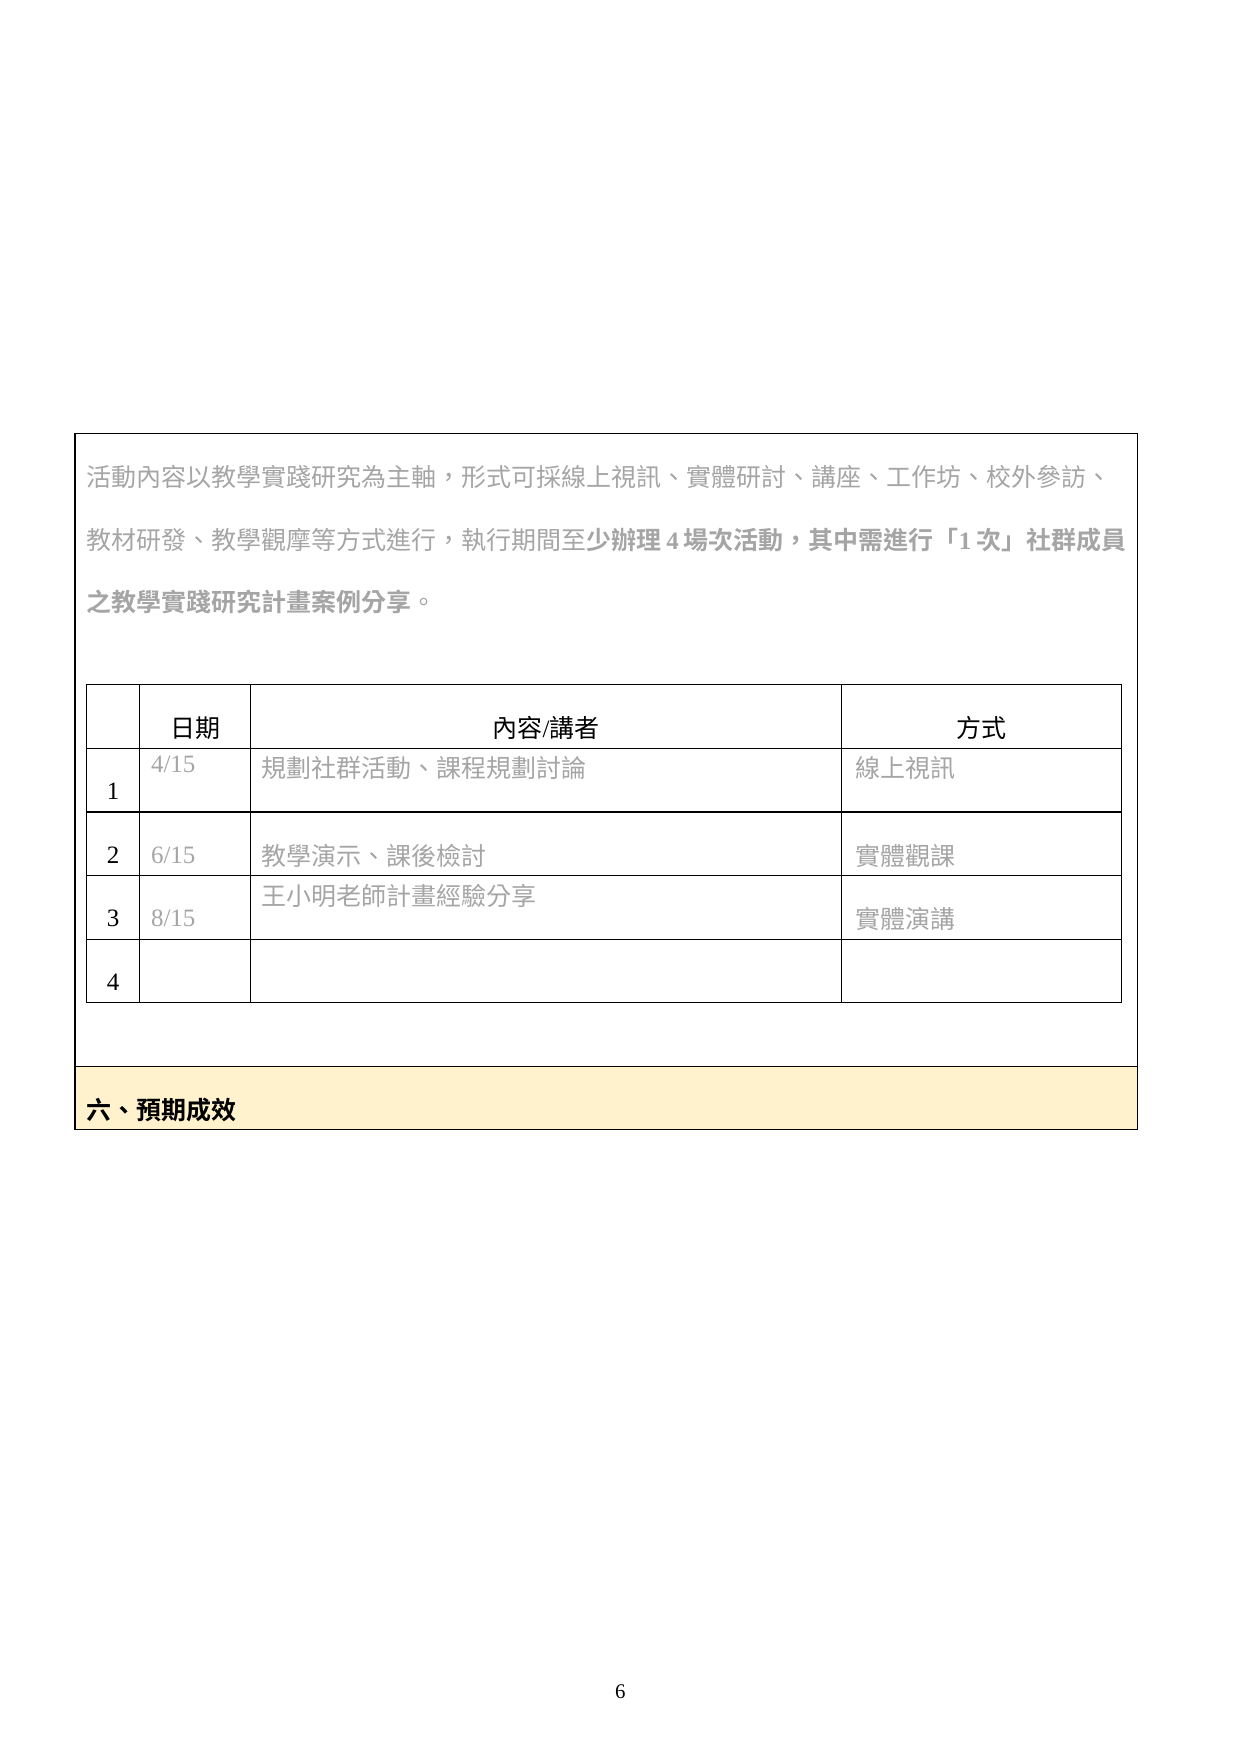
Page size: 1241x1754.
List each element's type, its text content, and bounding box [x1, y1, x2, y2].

table_cell 2 [87, 813, 139, 875]
table_cell 4/15 [140, 749, 250, 811]
table_cell 教學演示、課後檢討 [251, 813, 841, 875]
table_header 日期 [140, 685, 250, 748]
table_cell 六、預期成效 [76, 1067, 1137, 1129]
table_cell 活動內容以教學實踐研究為主軸，形式可採線上視訊、實體研討、講座、工作坊、校外參訪、教材研發、教學觀摩等方式進行，執行期間至少辦理4場次活動，其中需進行「1次」社群成員之教學實踐研究計畫案例分享。 [76, 434, 1137, 1066]
table_cell 6/15 [140, 813, 250, 875]
table_cell [140, 940, 250, 1002]
table_cell 4 [87, 940, 139, 1002]
table_cell [251, 940, 841, 1002]
table_cell 3 [87, 876, 139, 938]
table_cell [842, 940, 1121, 1002]
table_header [87, 685, 139, 748]
table_cell 實體觀課 [842, 813, 1121, 875]
table_header 方式 [842, 685, 1121, 748]
table_cell 王小明老師計畫經驗分享 [251, 876, 841, 938]
table_cell 線上視訊 [842, 749, 1121, 811]
table_cell 8/15 [140, 876, 250, 938]
table_cell 1 [87, 749, 139, 811]
table_header 內容/講者 [251, 685, 841, 748]
table_cell 實體演講 [842, 876, 1121, 938]
table_cell 規劃社群活動、課程規劃討論 [251, 749, 841, 811]
